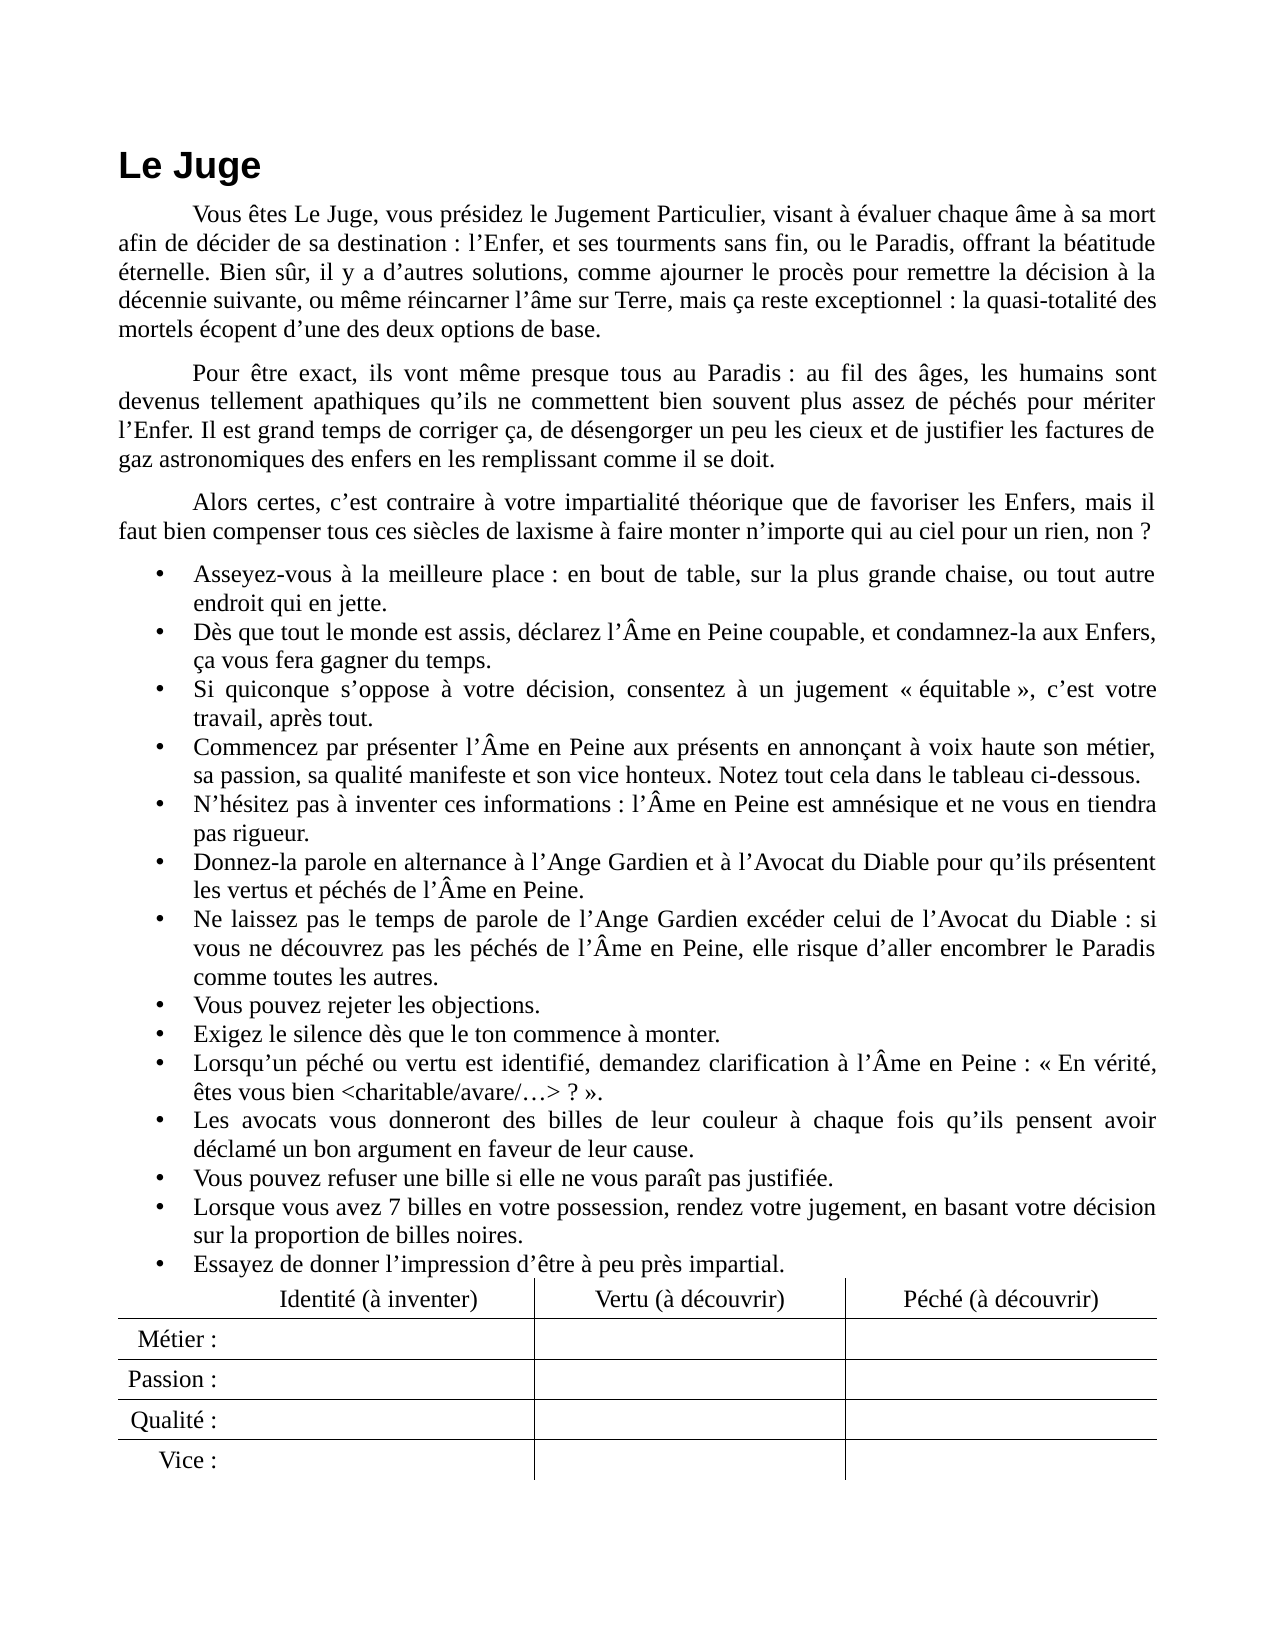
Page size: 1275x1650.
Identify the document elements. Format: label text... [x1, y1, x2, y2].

list Si quiconque s’oppose à votre décision, consentez à un jugement « équitable », c’est votre travail, après tout. [156, 674, 1157, 732]
table_cell Qualité : [118, 1400, 223, 1439]
list Essayez de donner l’impression d’être à peu près impartial. [156, 1249, 1157, 1278]
table_cell Métier : [118, 1319, 223, 1358]
list Lorsque vous avez 7 billes en votre possession, rendez votre jugement, en basant votre décision sur la proportion de billes noires. [156, 1192, 1157, 1249]
table_cell Vice : [118, 1440, 223, 1479]
table_cell [223, 1319, 534, 1358]
list Donnez-la parole en alternance à l’Ange Gardien et à l’Avocat du Diable pour qu’ils présentent les vertus et péchés de l’Âme en Peine. [156, 847, 1157, 904]
list Exigez le silence dès que le ton commence à monter. [156, 1019, 1157, 1048]
table_header Vertu (à découvrir) [535, 1278, 845, 1318]
table_cell [535, 1360, 845, 1399]
table_cell [535, 1319, 845, 1358]
list Les avocats vous donneront des billes de leur couleur à chaque fois qu’ils pensent avoir déclamé un bon argument en faveur de leur cause. [156, 1106, 1157, 1163]
list Ne laissez pas le temps de parole de l’Ange Gardien excéder celui de l’Avocat du Diable : si vous ne découvrez pas les péchés de l’Âme en Peine, elle risque d’aller encombrer le Paradis comme toutes les autres. [156, 904, 1157, 991]
list N’hésitez pas à inventer ces informations : l’Âme en Peine est amnésique et ne vous en tiendra pas rigueur. [156, 789, 1157, 847]
table_header [118, 1278, 223, 1318]
text Alors certes, c’est contraire à votre impartialité théorique que de favoriser les Enfers, mais il faut bien compenser tous ces siècles de laxisme à faire monter n’importe qui au ciel pour un rien, non ? [118, 487, 1157, 545]
list Dès que tout le monde est assis, déclarez l’Âme en Peine coupable, et condamnez-la aux Enfers, ça vous fera gagner du temps. [156, 617, 1157, 674]
table_cell [223, 1440, 534, 1479]
table_cell [535, 1440, 845, 1479]
table_cell [223, 1360, 534, 1399]
list Lorsqu’un péché ou vertu est identifié, demandez clarification à l’Âme en Peine : « En vérité, êtes vous bien <charitable/avare/…> ? ». [156, 1048, 1157, 1106]
subtitle Le Juge [118, 143, 1157, 187]
table_cell [846, 1440, 1157, 1479]
list Commencez par présenter l’Âme en Peine aux présents en annonçant à voix haute son métier, sa passion, sa qualité manifeste et son vice honteux. Notez tout cela dans le tableau ci-dessous. [156, 732, 1157, 789]
table_cell Passion : [118, 1360, 223, 1399]
list Vous pouvez refuser une bille si elle ne vous paraît pas justifiée. [156, 1163, 1157, 1192]
list Vous pouvez rejeter les objections. [156, 991, 1157, 1019]
table_cell [846, 1360, 1157, 1399]
table_cell [846, 1319, 1157, 1358]
table_header Péché (à découvrir) [846, 1278, 1157, 1318]
table_header Identité (à inventer) [223, 1278, 534, 1318]
text Vous êtes Le Juge, vous présidez le Jugement Particulier, visant à évaluer chaque âme à sa mort afin de décider de sa destination : l’Enfer, et ses tourments sans fin, ou le Paradis, offrant la béatitude éternelle. Bien sûr, il y a d’autres solutions, comme ajourner le procès pour remettre la décision à la décennie suivante, ou même réincarner l’âme sur Terre, mais ça reste exceptionnel : la quasi-totalité des mortels écopent d’une des deux options de base. [118, 199, 1157, 343]
table_cell [535, 1400, 845, 1439]
text Pour être exact, ils vont même presque tous au Paradis : au fil des âges, les humains sont devenus tellement apathiques qu’ils ne commettent bien souvent plus assez de péchés pour mériter l’Enfer. Il est grand temps de corriger ça, de désengorger un peu les cieux et de justifier les factures de gaz astronomiques des enfers en les remplissant comme il se doit. [118, 358, 1157, 473]
table_cell [223, 1400, 534, 1439]
list Asseyez-vous à la meilleure place : en bout de table, sur la plus grande chaise, ou tout autre endroit qui en jette. [156, 559, 1157, 617]
table_cell [846, 1400, 1157, 1439]
